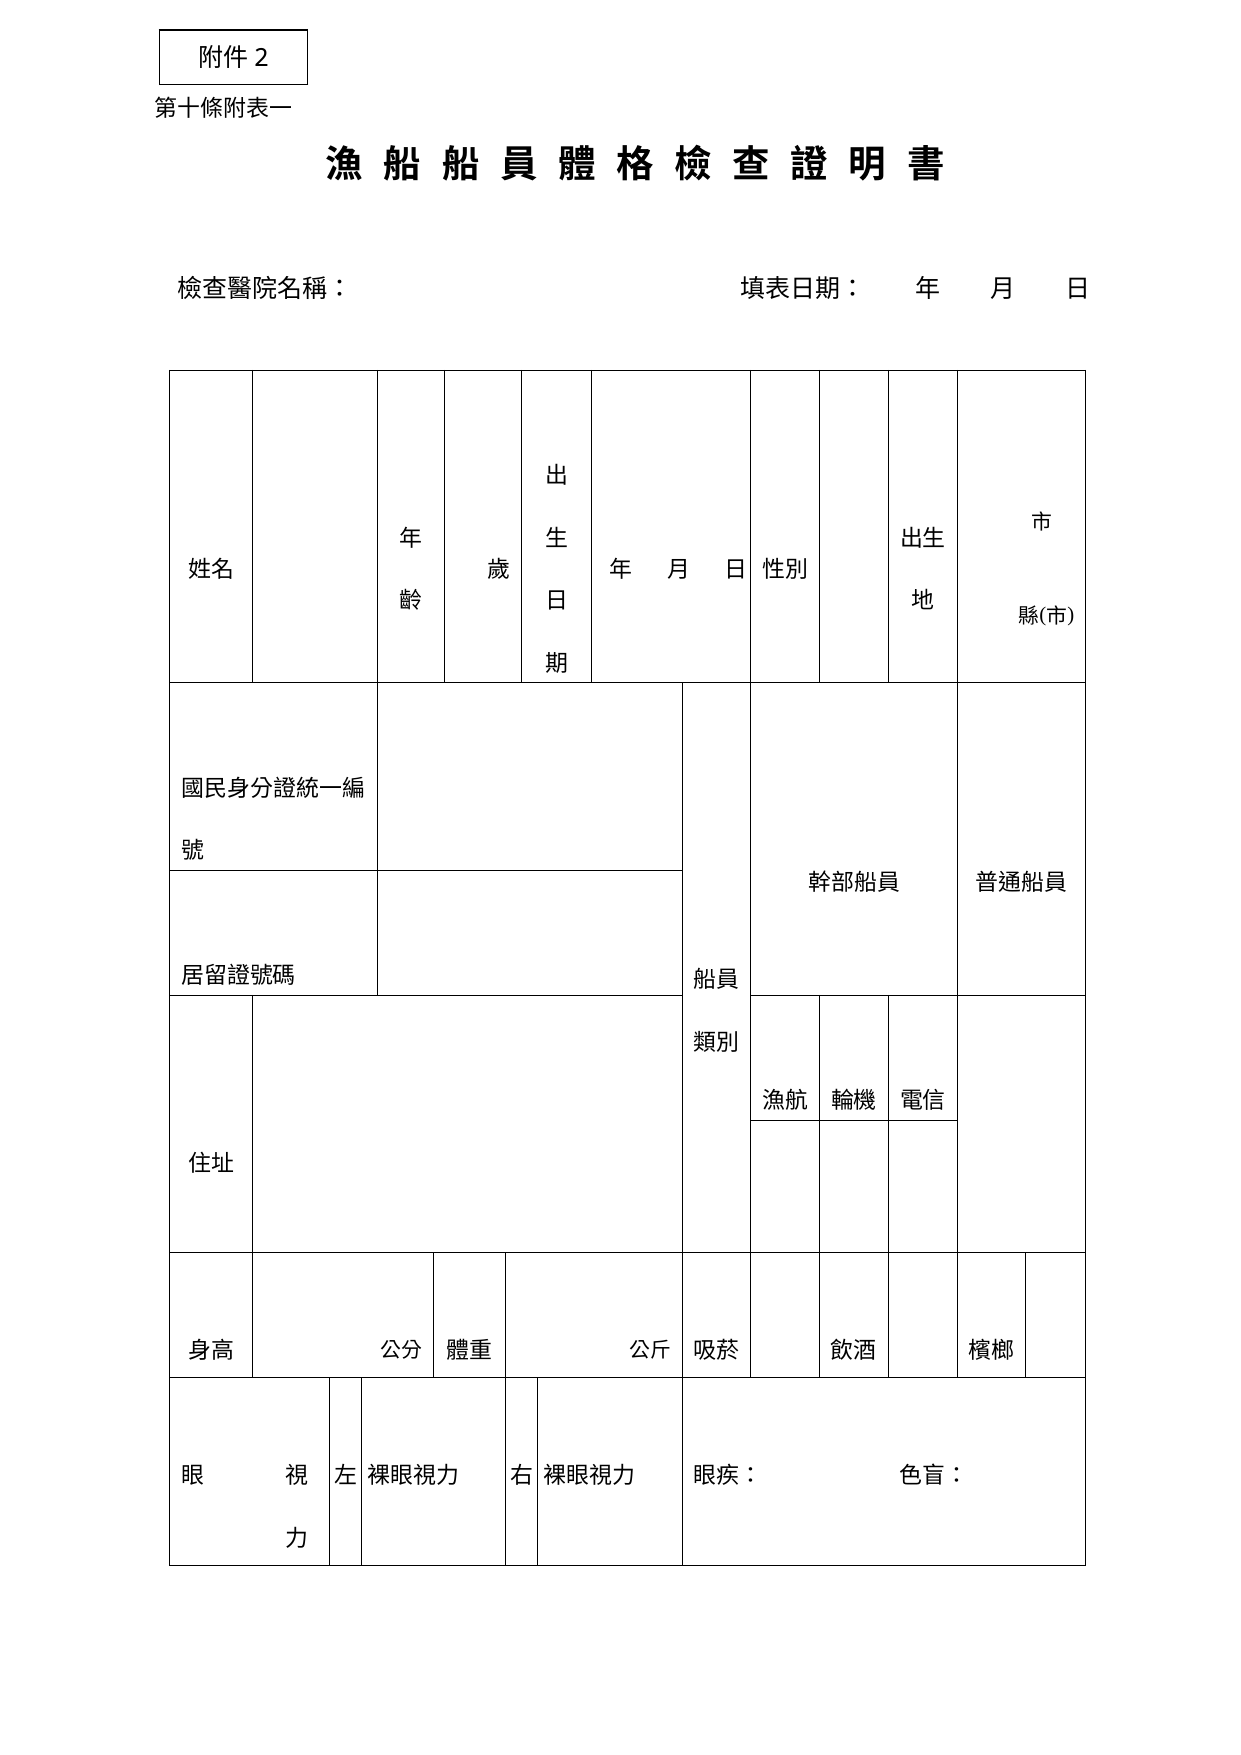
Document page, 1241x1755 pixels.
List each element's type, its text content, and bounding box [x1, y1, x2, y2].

table_cell [378, 871, 682, 995]
table_cell [958, 996, 1085, 1252]
table_cell 普通船員 [958, 683, 1085, 995]
table_cell 輪機 [820, 996, 888, 1120]
table_cell 眼 [170, 1378, 274, 1565]
table_cell 國民身分證統一編號 [170, 683, 377, 870]
table_cell 船員 類別 [683, 683, 750, 1252]
table_header [820, 371, 888, 682]
table_header 年 月 日 [592, 371, 750, 682]
table_header 性別 [751, 371, 819, 682]
table_cell 體重 [434, 1253, 505, 1377]
table_cell 色盲： [888, 1378, 1085, 1565]
table_cell 居留證號碼 [170, 871, 377, 995]
text 檢查醫院名稱： 填表日期： 年 月 日 [177, 245, 1093, 307]
table_cell [1026, 1253, 1085, 1377]
text 附件2 [175, 38, 292, 74]
table_cell [751, 1121, 819, 1252]
table_cell 左 [330, 1378, 361, 1565]
table_cell [889, 1121, 957, 1252]
text 漁船船員體格檢查證明書 [177, 120, 1093, 182]
table_cell 住址 [170, 996, 252, 1252]
table_cell 漁航 [751, 996, 819, 1120]
table_cell 眼疾： [683, 1378, 888, 1565]
table_cell [820, 1121, 888, 1252]
table_header 出 生 日 期 [522, 371, 591, 682]
table_cell 飲酒 [820, 1253, 888, 1377]
table_header 市 縣(市) [958, 371, 1085, 682]
table_cell 吸菸 [683, 1253, 750, 1377]
table_cell 電信 [889, 996, 957, 1120]
table_header 歲 [445, 371, 521, 682]
table_header [253, 371, 377, 682]
table_cell 視力 [274, 1378, 329, 1565]
table_header 姓名 [170, 371, 252, 682]
table_cell [751, 1253, 819, 1377]
table_cell [253, 996, 682, 1252]
table_cell [378, 683, 682, 870]
table_cell 檳榔 [958, 1253, 1025, 1377]
table_header 年齡 [378, 371, 444, 682]
table_header 出生地 [889, 371, 957, 682]
table_cell 身高 [170, 1253, 252, 1377]
table_cell [889, 1253, 957, 1377]
table_cell 裸眼視力 [362, 1378, 505, 1565]
table_cell 公分 [253, 1253, 433, 1377]
table_cell 右 [506, 1378, 537, 1565]
text [160, 31, 307, 84]
table_cell 裸眼視力 [538, 1378, 682, 1565]
table_cell 公斤 [506, 1253, 682, 1377]
table_cell 幹部船員 [751, 683, 957, 995]
